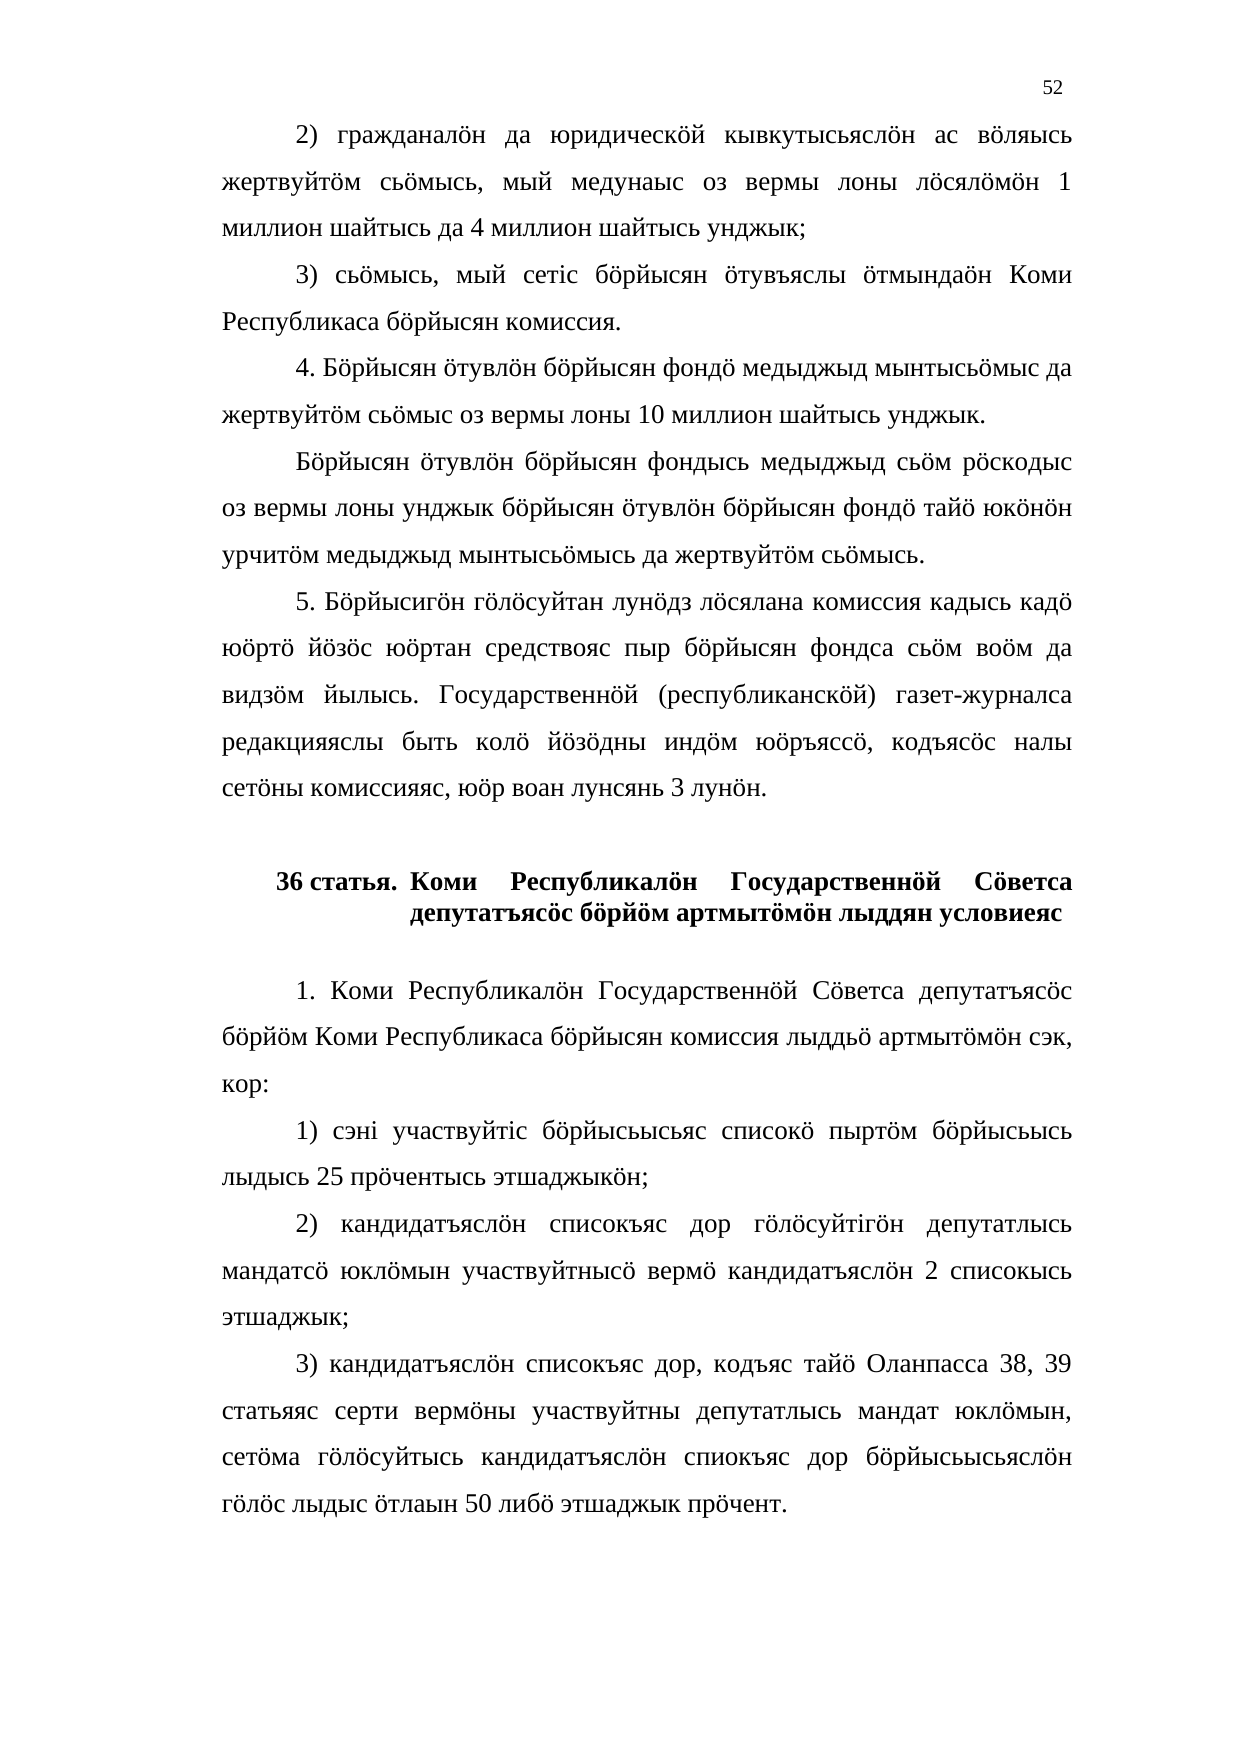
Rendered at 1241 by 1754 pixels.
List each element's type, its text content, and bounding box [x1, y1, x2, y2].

text 1. Коми Республикалӧн Государственнӧй Сӧветса депутатъясӧс бӧрйӧм Коми Республикаса бӧрйысян комиссия лыддьӧ артмытӧмӧн сэк, кор: [222, 974, 1073, 1098]
text 1) сэні участвуйтіс бӧрйысьысьяс списокӧ пыртӧм бӧрйысьысь лыдысь 25 прӧчентысь этшаджыкӧн; [222, 1114, 1073, 1192]
text 2) гражданалӧн да юридическӧй кывкутысьяслӧн ас вӧляысь жертвуйтӧм сьӧмысь, мый медунаыс оз вермы лоны лӧсялӧмӧн 1 миллион шайтысь да 4 миллион шайтысь унджык; [222, 118, 1073, 243]
text 3) кандидатъяслӧн списокъяс дор, кодъяс тайӧ Оланпасса 38, 39 статьяяс серти вермӧны участвуйтны депутатлысь мандат юклӧмын, сетӧма гӧлӧсуйтысь кандидатъяслӧн спиокъяс дор бӧрйысьысьяслӧн гӧлӧс лыдыс ӧтлаын 50 либӧ этшаджык прӧчент. [222, 1347, 1073, 1518]
text 5. Бӧрйысигӧн гӧлӧсуйтан лунӧдз лӧсялана комиссия кадысь кадӧ юӧртӧ йӧзӧс юӧртан средствояс пыр бӧрйысян фондса сьӧм воӧм да видзӧм йылысь. Государственнӧй (республиканскӧй) газет-журналса редакцияяслы быть колӧ йӧзӧдны индӧм юӧръяссӧ, кодъясӧс налы сетӧны комиссияяс, юӧр воан лунсянь 3 лунӧн. [222, 585, 1073, 803]
table_header 36 статья. [210, 865, 399, 927]
text 4. Бӧрйысян ӧтувлӧн бӧрйысян фондӧ медыджыд мынтысьӧмыс да жертвуйтӧм сьӧмыс оз вермы лоны 10 миллион шайтысь унджык. [222, 351, 1073, 429]
text Бӧрйысян ӧтувлӧн бӧрйысян фондысь медыджыд сьӧм рӧскодыс оз вермы лоны унджык бӧрйысян ӧтувлӧн бӧрйысян фондӧ тайӧ юкӧнӧн урчитӧм медыджыд мынтысьӧмысь да жертвуйтӧм сьӧмысь. [222, 445, 1073, 569]
text 3) сьӧмысь, мый сетіс бӧрйысян ӧтувъяслы ӧтмындаӧн Коми Республикаса бӧрйысян комиссия. [222, 258, 1073, 336]
table_header Коми Республикалӧн Государственнӧй Сӧветса депутатъясӧс бӧрйӧм артмытӧмӧн лыддян условиеяс [399, 865, 1074, 927]
text 2) кандидатъяслӧн списокъяс дор гӧлӧсуйтігӧн депутатлысь мандатсӧ юклӧмын участвуйтнысӧ вермӧ кандидатъяслӧн 2 списокысь этшаджык; [222, 1207, 1073, 1332]
